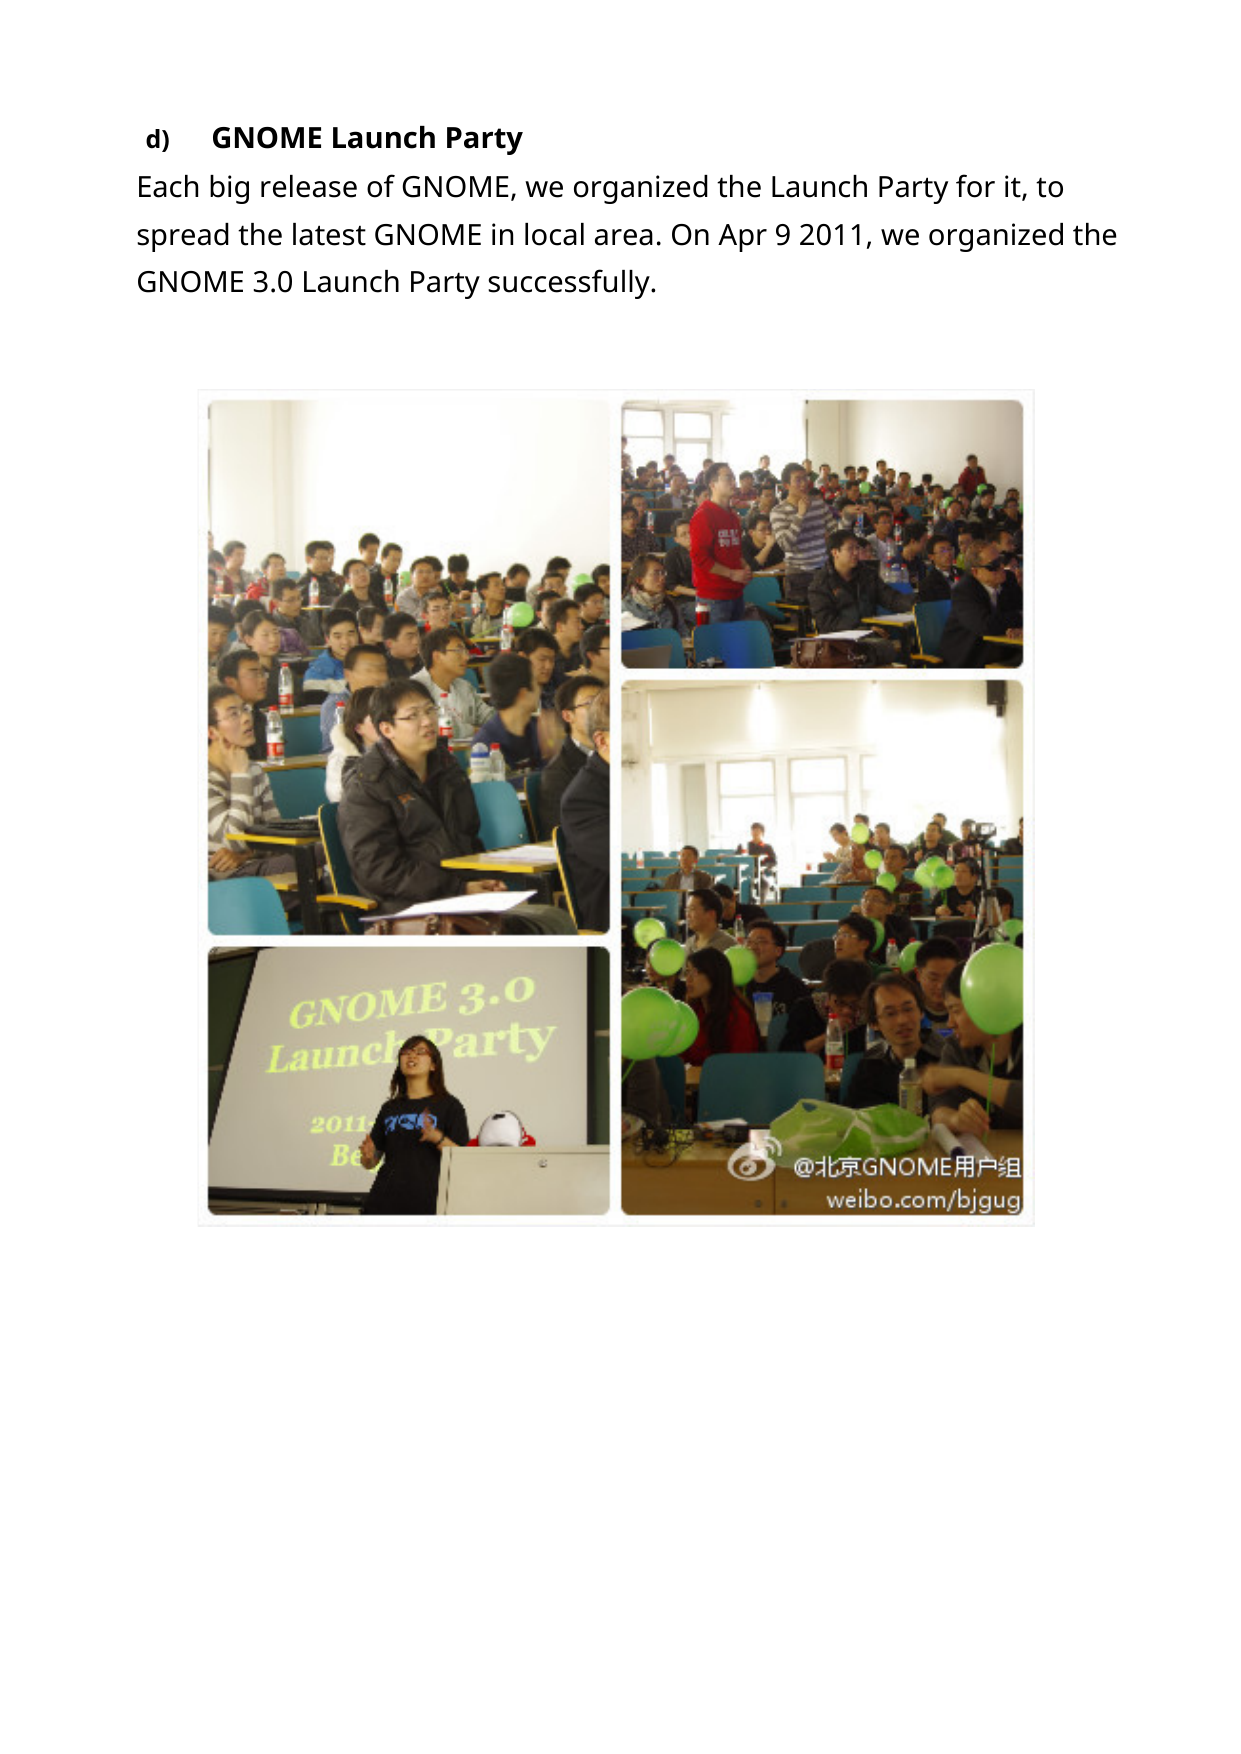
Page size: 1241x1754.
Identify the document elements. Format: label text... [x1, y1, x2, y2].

text Each big release of GNOME, we organized the Launch Party for it, to spread the latest GNOME in local area. On Apr 9 2011, we organized the GNOME 3.0 Launch Party successfully. [136, 166, 1152, 301]
picture [197, 389, 1035, 1227]
subtitle GNOME Launch Party [145, 117, 211, 157]
subtitle GNOME Launch Party [523, 117, 1142, 157]
